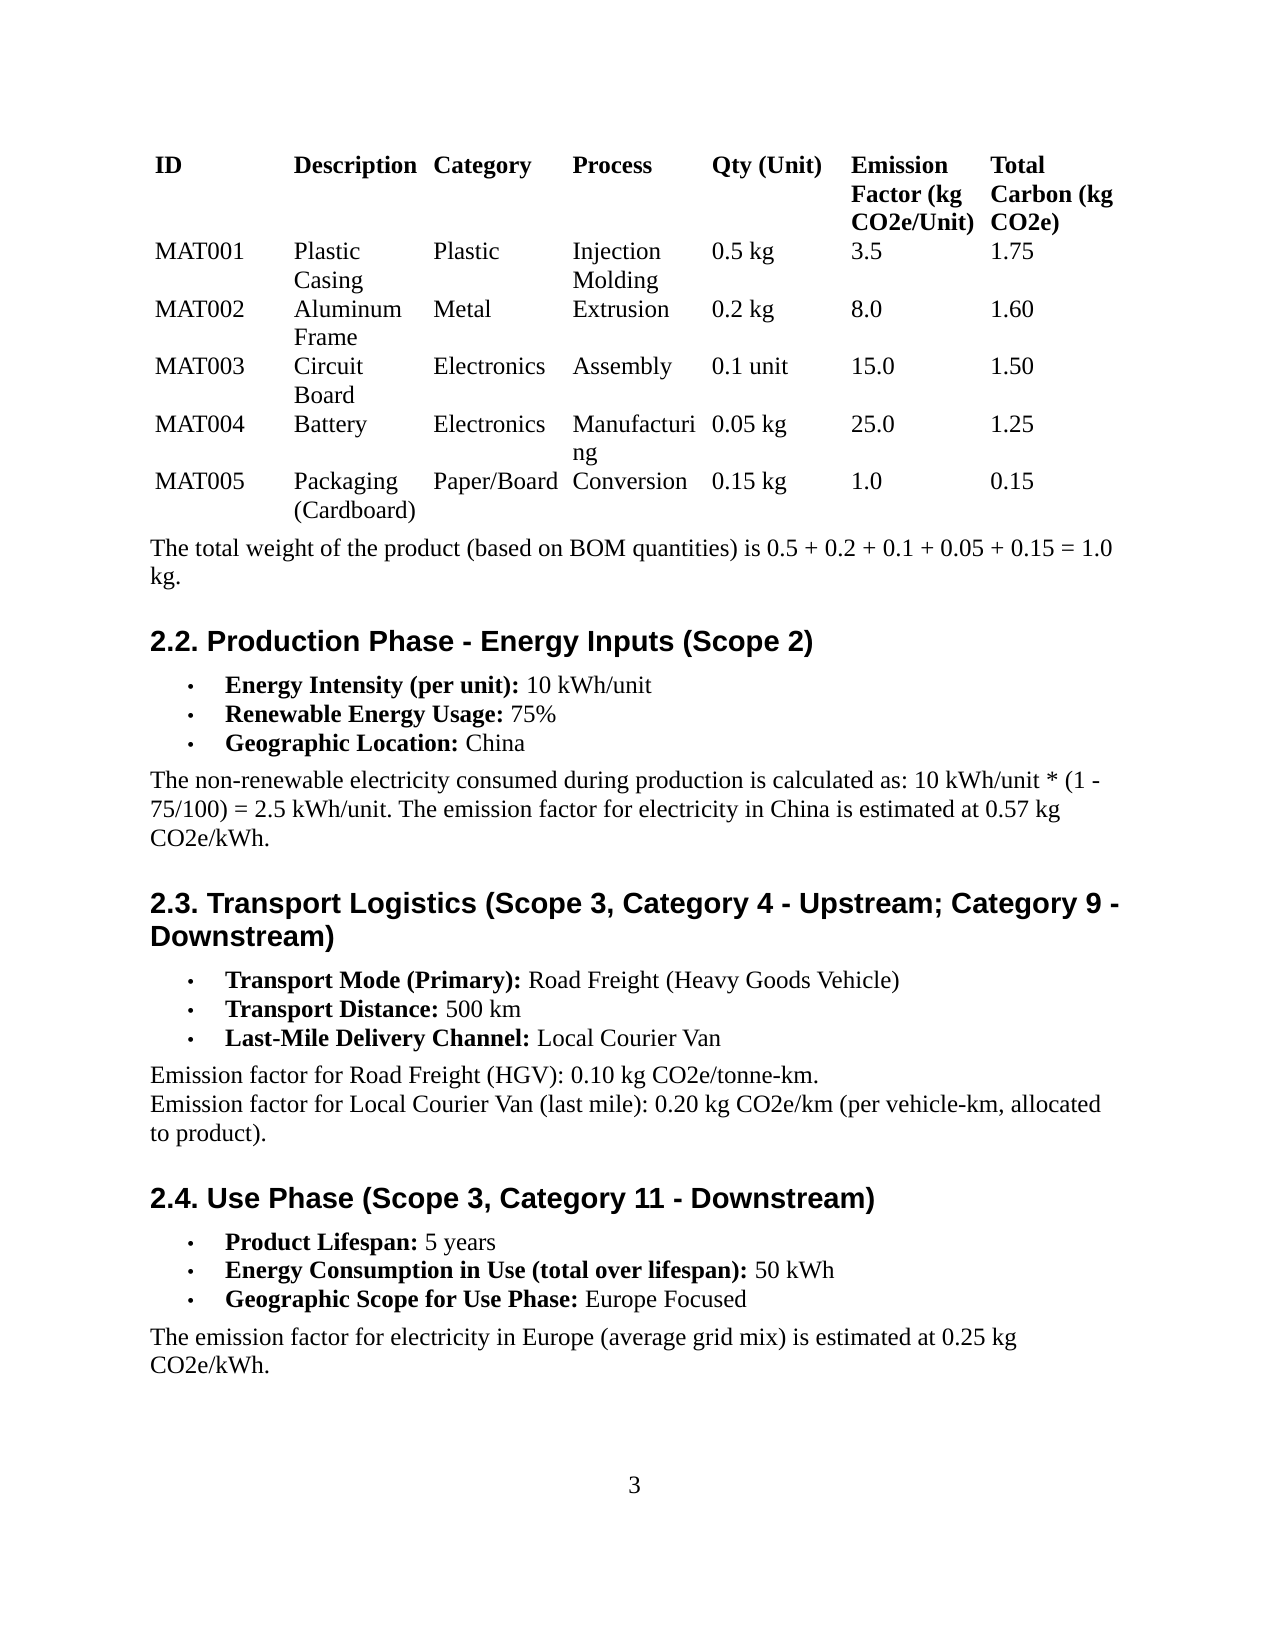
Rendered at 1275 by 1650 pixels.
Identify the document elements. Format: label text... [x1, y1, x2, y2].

list Renewable Energy Usage: 75% [187, 699, 1125, 728]
text The non-renewable electricity consumed during production is calculated as: 10 kWh/unit * (1 - 75/100) = 2.5 kWh/unit. The emission factor for electricity in China is estimated at 0.57 kg CO2e/kWh. [150, 765, 1125, 852]
table_cell MAT001 [150, 236, 289, 294]
list Transport Mode (Primary): Road Freight (Heavy Goods Vehicle) [187, 965, 1125, 994]
table_header Category [429, 150, 568, 236]
table_header ID [150, 150, 289, 236]
table_cell 0.15 kg [707, 466, 846, 524]
table_cell MAT005 [150, 466, 289, 524]
list Energy Consumption in Use (total over lifespan): 50 kWh [187, 1255, 1125, 1284]
table_cell 0.1 unit [707, 351, 846, 409]
table_header Description [289, 150, 428, 236]
table_cell Extrusion [568, 294, 707, 351]
subtitle 2.4. Use Phase (Scope 3, Category 11 - Downstream) [150, 1181, 1125, 1214]
table_cell MAT003 [150, 351, 289, 409]
table_header Emission Factor (kg CO2e/Unit) [846, 150, 986, 236]
table_header Total Carbon (kg CO2e) [986, 150, 1125, 236]
table_cell 1.25 [986, 409, 1125, 466]
subtitle 2.2. Production Phase - Energy Inputs (Scope 2) [150, 624, 1125, 658]
table_cell Manufacturing [568, 409, 707, 466]
table_cell Plastic Casing [289, 236, 428, 294]
table_cell 25.0 [846, 409, 986, 466]
table_cell 3.5 [846, 236, 986, 294]
table_cell Circuit Board [289, 351, 428, 409]
text The total weight of the product (based on BOM quantities) is 0.5 + 0.2 + 0.1 + 0.05 + 0.15 = 1.0 kg. [150, 533, 1125, 590]
table_cell 1.0 [846, 466, 986, 524]
table_cell Conversion [568, 466, 707, 524]
table_cell Injection Molding [568, 236, 707, 294]
text The emission factor for electricity in Europe (average grid mix) is estimated at 0.25 kg CO2e/kWh. [150, 1322, 1125, 1379]
table_cell 1.60 [986, 294, 1125, 351]
list Last-Mile Delivery Channel: Local Courier Van [187, 1023, 1125, 1051]
subtitle 2.3. Transport Logistics (Scope 3, Category 4 - Upstream; Category 9 - Downstream) [150, 886, 1125, 953]
table_cell MAT004 [150, 409, 289, 466]
table_cell 1.50 [986, 351, 1125, 409]
table_cell Electronics [429, 351, 568, 409]
list Product Lifespan: 5 years [187, 1227, 1125, 1255]
list Transport Distance: 500 km [187, 994, 1125, 1023]
table_cell Aluminum Frame [289, 294, 428, 351]
table_cell 0.05 kg [707, 409, 846, 466]
table_cell 1.75 [986, 236, 1125, 294]
list Geographic Scope for Use Phase: Europe Focused [187, 1284, 1125, 1313]
table_header Qty (Unit) [707, 150, 846, 236]
list Geographic Location: China [187, 728, 1125, 756]
table_cell 0.15 [986, 466, 1125, 524]
table_cell 0.5 kg [707, 236, 846, 294]
table_cell Metal [429, 294, 568, 351]
table_cell 15.0 [846, 351, 986, 409]
table_cell Packaging (Cardboard) [289, 466, 428, 524]
list Energy Intensity (per unit): 10 kWh/unit [187, 670, 1125, 699]
table_cell Electronics [429, 409, 568, 466]
table_header Process [568, 150, 707, 236]
table_cell Paper/Board [429, 466, 568, 524]
table_cell Assembly [568, 351, 707, 409]
table_cell Battery [289, 409, 428, 466]
table_cell 8.0 [846, 294, 986, 351]
table_cell MAT002 [150, 294, 289, 351]
table_cell Plastic [429, 236, 568, 294]
text Emission factor for Road Freight (HGV): 0.10 kg CO2e/tonne-km. Emission factor for Local Courier Van (last mile): 0.20 kg CO2e/km (per vehicle-km, allocated to product). [150, 1060, 1125, 1147]
table_cell 0.2 kg [707, 294, 846, 351]
